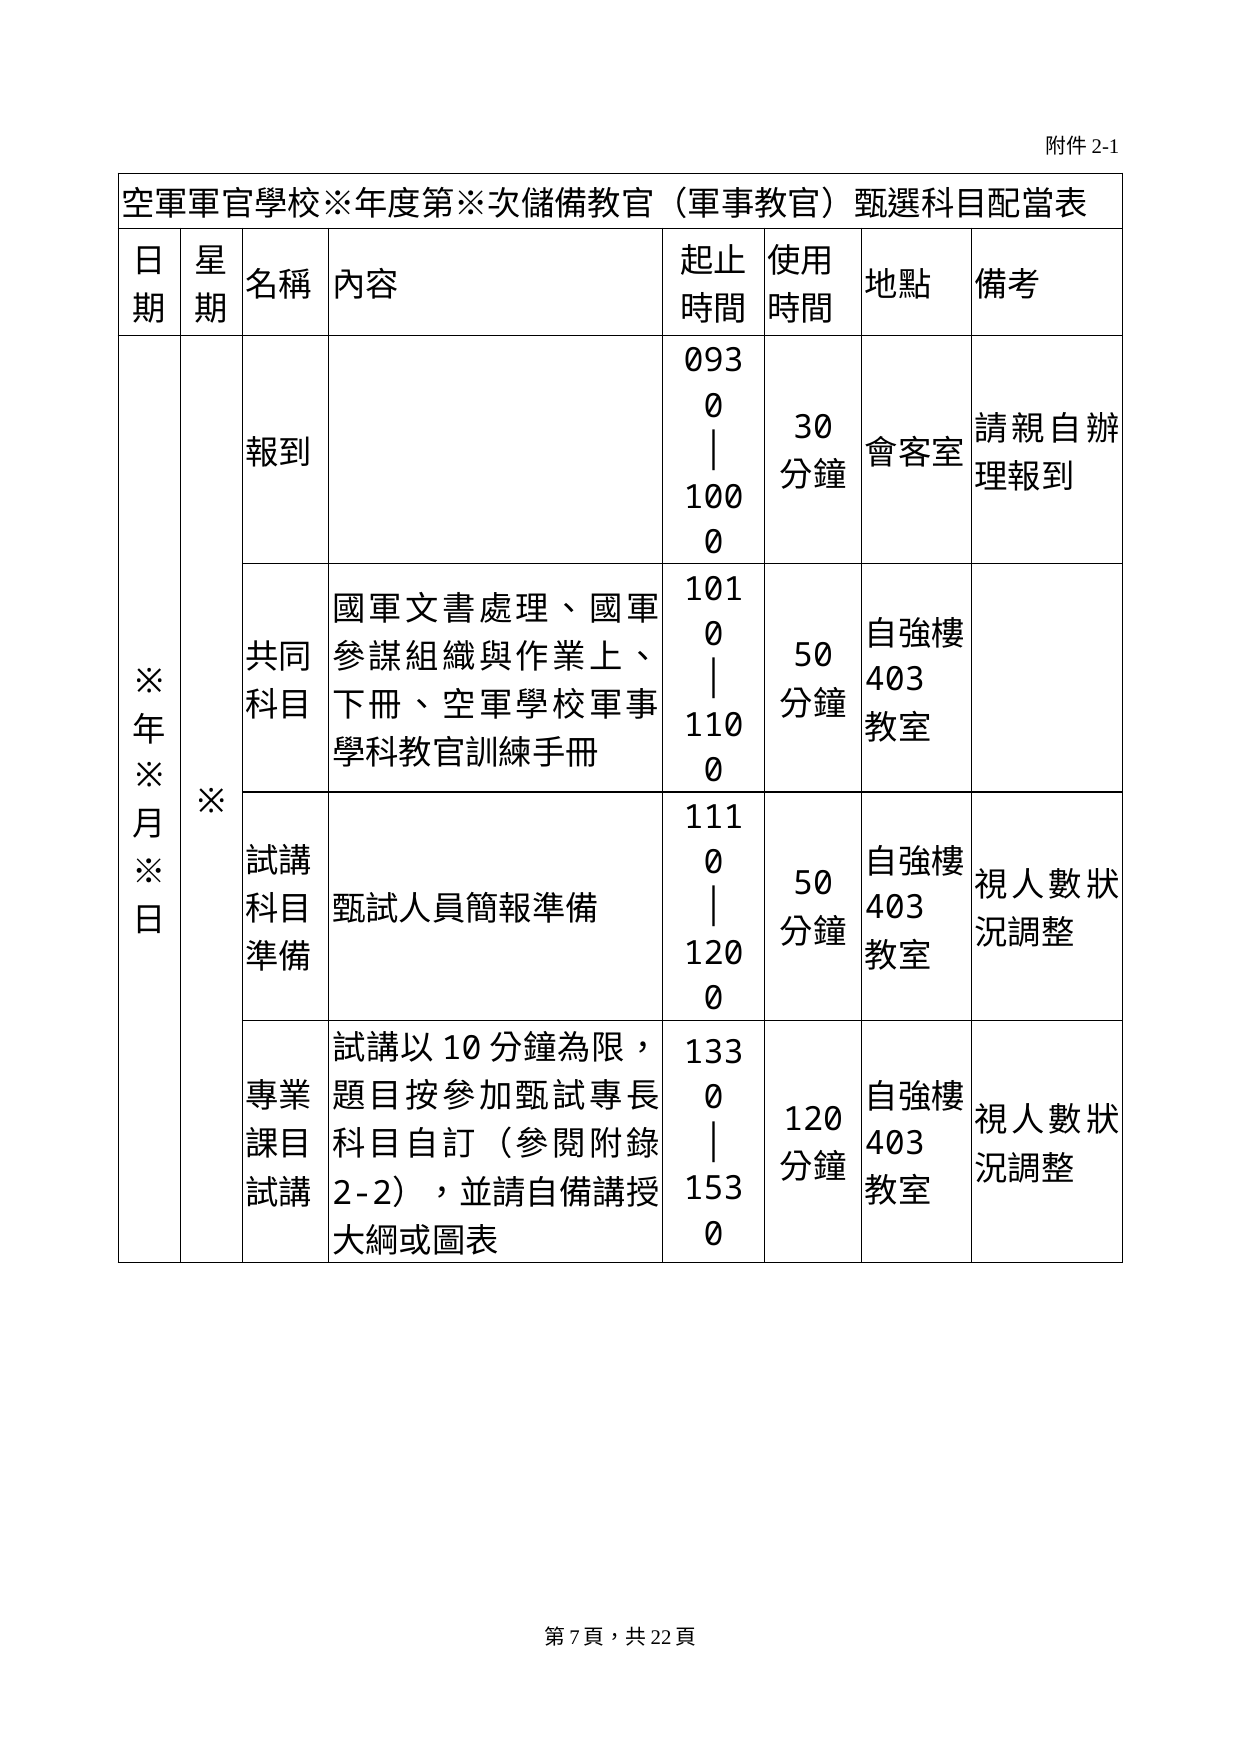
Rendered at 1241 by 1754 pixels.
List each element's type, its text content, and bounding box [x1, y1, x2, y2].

table_cell 50 分鐘 [765, 793, 861, 1019]
table_cell ※年 ※ 月※日 [119, 336, 180, 1262]
table_cell 120 分鐘 [765, 1021, 861, 1262]
table_cell 共同科目 [243, 564, 328, 791]
table_cell ※ [181, 336, 242, 1262]
table_cell 50 分鐘 [765, 564, 861, 791]
table_cell 0930 │ 1000 [663, 336, 764, 563]
table_cell 地點 [862, 229, 971, 335]
table_cell 起止時間 [663, 229, 764, 335]
table_cell 試講科目準備 [243, 793, 328, 1019]
table_cell 甄試人員簡報準備 [329, 793, 662, 1019]
table_cell 視人數狀況調整 [972, 1021, 1122, 1262]
table_cell [972, 564, 1122, 791]
table_cell 自強樓403 教室 [862, 564, 971, 791]
table_cell 30 分鐘 [765, 336, 861, 563]
table_cell 1330 │ 1530 [663, 1021, 764, 1262]
table_cell 1110 │ 1200 [663, 793, 764, 1019]
table_cell 視人數狀況調整 [972, 793, 1122, 1019]
table_cell 自強樓403 教室 [862, 793, 971, 1019]
table_header 附件2-1 [118, 118, 1122, 172]
table_cell 使用 時間 [765, 229, 861, 335]
table_cell 空軍軍官學校※年度第※次儲備教官（軍事教官）甄選科目配當表 [119, 174, 1122, 228]
table_cell 試講以10分鐘為限，題目按參加甄試專長科目自訂（參閱附錄2-2），並請自備講授大綱或圖表 [329, 1021, 662, 1262]
table_cell [329, 336, 662, 563]
table_cell 自強樓403 教室 [862, 1021, 971, 1262]
table_cell 會客室 [862, 336, 971, 563]
table_cell 報到 [243, 336, 328, 563]
table_cell 1010 │ 1100 [663, 564, 764, 791]
table_cell 星期 [181, 229, 242, 335]
table_cell 內容 [329, 229, 662, 335]
table_cell 專業課目試講 [243, 1021, 328, 1262]
table_cell 國軍文書處理、國軍參謀組織與作業上、下冊、空軍學校軍事學科教官訓練手冊 [329, 564, 662, 791]
table_cell 備考 [972, 229, 1122, 335]
table_cell 日期 [119, 229, 180, 335]
table_cell 請親自辦理報到 [972, 336, 1122, 563]
table_cell 名稱 [243, 229, 328, 335]
